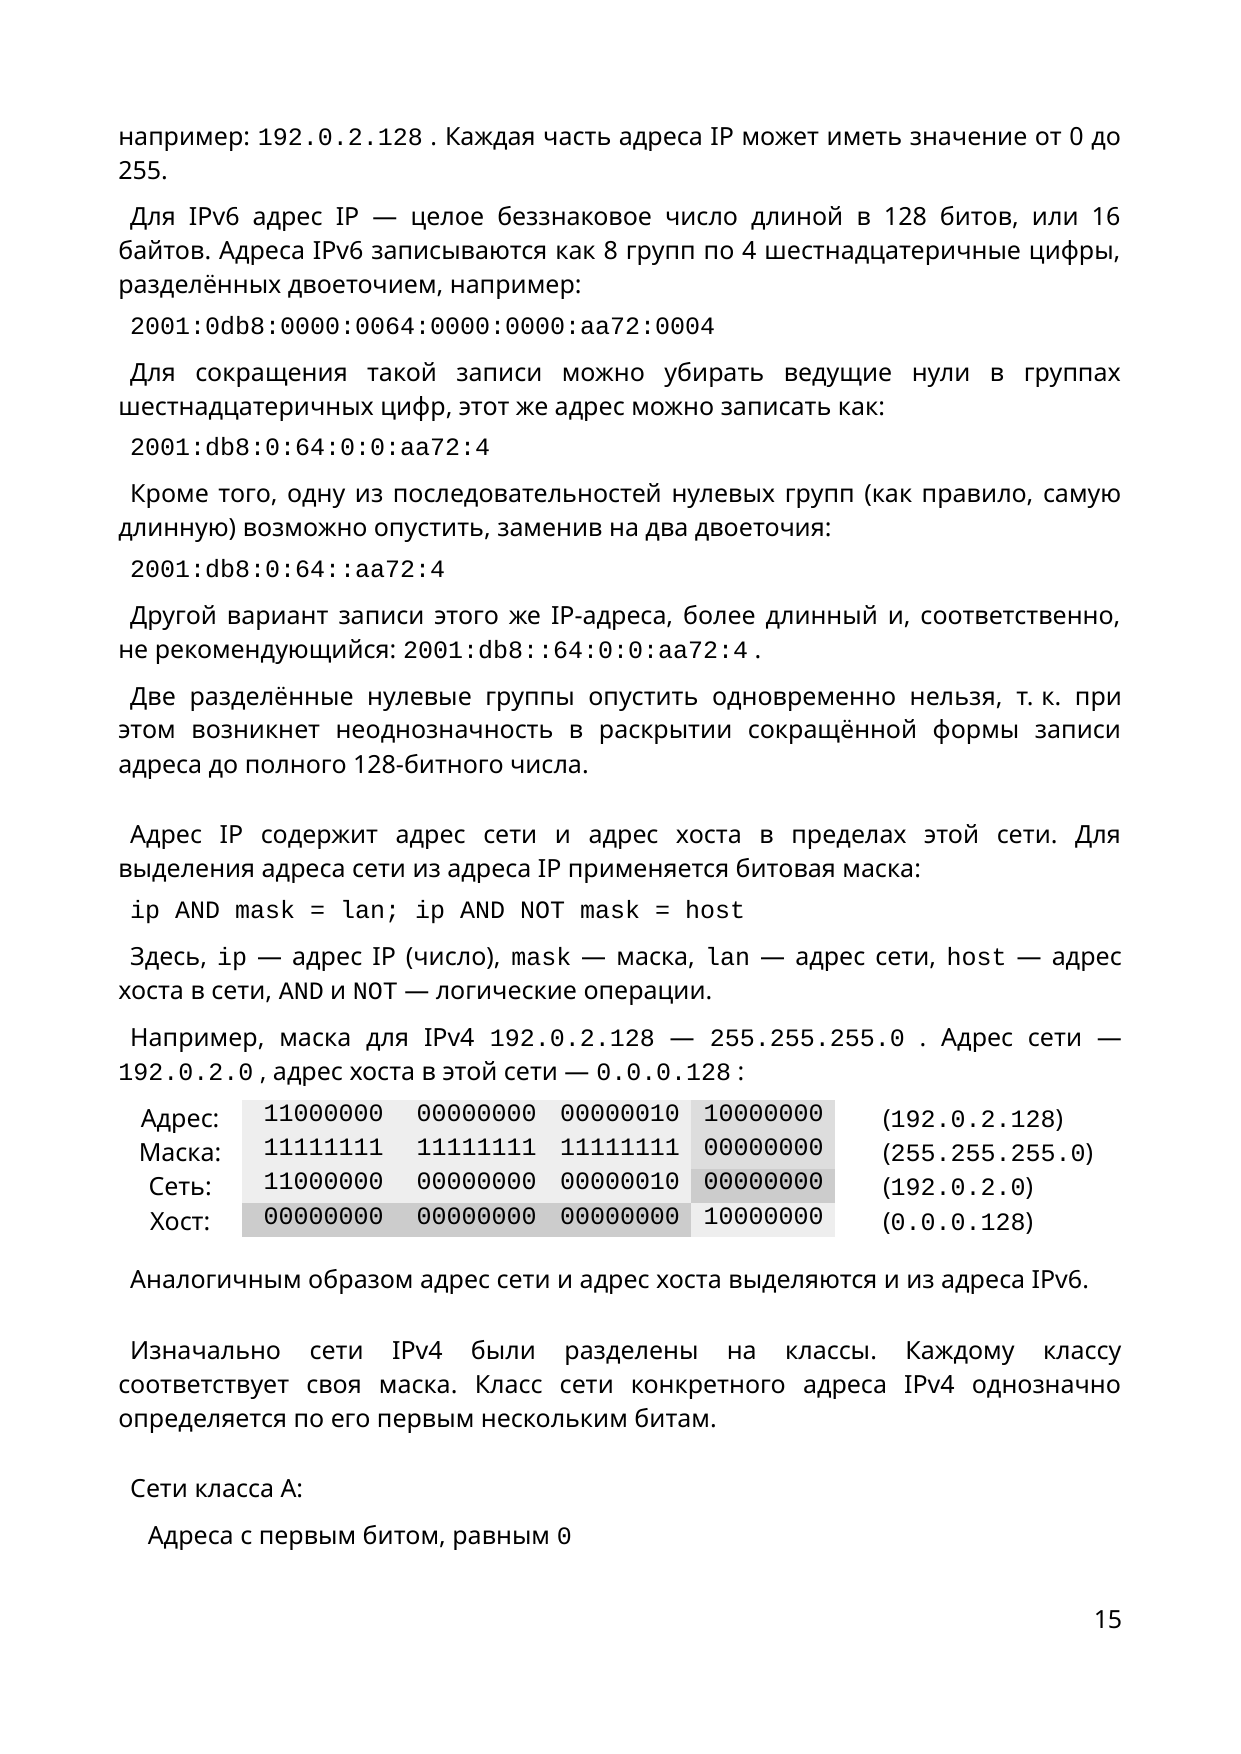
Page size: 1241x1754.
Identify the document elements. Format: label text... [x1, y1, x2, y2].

text Например, маска для IPv4 192.0.2.128 — 255.255.255.0 . Адрес сети — 192.0.2.0 , адрес хоста в этой сети — 0.0.0.128 : [118, 1019, 1122, 1088]
text Другой вариант записи этого же IP-адреса, более длинный и, соответственно, не рекомендующийся: 2001:db8::64:0:0:aa72:4 . [118, 597, 1122, 666]
table_cell [835, 1135, 883, 1169]
text Для сокращения такой записи можно убирать ведущие нули в группах шестнадцатеричных цифр, этот же адрес можно записать как: [118, 354, 1122, 422]
table_cell Маска: [118, 1135, 242, 1169]
text Кроме того, одну из последовательностей нулевых групп (как правило, самую длинную) возможно опустить, заменив на два двоеточия: [118, 476, 1122, 544]
table_cell 11000000 [242, 1169, 405, 1203]
text 2001:db8:0:64:0:0:aa72:4 [118, 435, 1122, 463]
text Сети класса A: [118, 1471, 1122, 1505]
table_header (192.0.2.128) [883, 1100, 1122, 1135]
table_cell 00000000 [242, 1203, 405, 1237]
text 2001:db8:0:64::aa72:4 [118, 556, 1122, 585]
table_cell 10000000 [691, 1203, 835, 1237]
table_cell (192.0.2.0) [883, 1169, 1122, 1203]
text Изначально сети IPv4 были разделены на классы. Каждому классу соответствует своя маска. Класс сети конкретного адреса IPv4 однозначно определяется по его первым нескольким битам. [118, 1332, 1122, 1434]
text Для IPv6 адрес IP — целое беззнаковое число длиной в 128 битов, или 16 байтов. Адреса IPv6 записываются как 8 групп по 4 шестнадцатеричные цифры, разделённых двоеточием, например: [118, 199, 1122, 301]
table_cell 00000000 [405, 1169, 548, 1203]
table_cell (255.255.255.0) [883, 1135, 1122, 1169]
table_header 10000000 [691, 1100, 835, 1135]
table_cell 00000000 [548, 1203, 691, 1237]
table_cell [835, 1203, 883, 1237]
text Две разделённые нулевые группы опустить одновременно нельзя, т. к. при этом возникнет неоднозначность в раскрытии сокращённой формы записи адреса до полного 128-битного числа. [118, 678, 1122, 780]
text Адреса с первым битом, равным 0 [148, 1517, 1122, 1552]
text Адрес IP содержит адрес сети и адрес хоста в пределах этой сети. Для выделения адреса сети из адреса IP применяется битовая маска: [118, 817, 1122, 885]
table_cell Хост: [118, 1203, 242, 1237]
table_cell 00000000 [405, 1203, 548, 1237]
table_header 00000000 [405, 1100, 548, 1135]
table_header 00000010 [548, 1100, 691, 1135]
table_cell (0.0.0.128) [883, 1203, 1122, 1237]
table_cell 00000000 [691, 1169, 835, 1203]
table_cell 11111111 [548, 1135, 691, 1169]
table_cell Сеть: [118, 1169, 242, 1203]
table_header 11000000 [242, 1100, 405, 1135]
table_cell 00000000 [691, 1135, 835, 1169]
table_header Адрес: [118, 1100, 242, 1135]
text Аналогичным образом адрес сети и адрес хоста выделяются и из адреса IPv6. [118, 1262, 1122, 1296]
table_cell [835, 1169, 883, 1203]
text 2001:0db8:0000:0064:0000:0000:aa72:0004 [118, 313, 1122, 342]
table_cell 11111111 [405, 1135, 548, 1169]
table_cell 11111111 [242, 1135, 405, 1169]
table_cell 00000010 [548, 1169, 691, 1203]
table_header [835, 1100, 883, 1135]
text ip AND mask = lan; ip AND NOT mask = host [118, 897, 1122, 926]
text например: 192.0.2.128 . Каждая часть адреса IP может иметь значение от 0 до 255. [118, 118, 1122, 186]
text Здесь, ip — адрес IP (число), mask — маска, lan — адрес сети, host — адрес хоста в сети, AND и NOT — логические операции. [118, 938, 1122, 1007]
